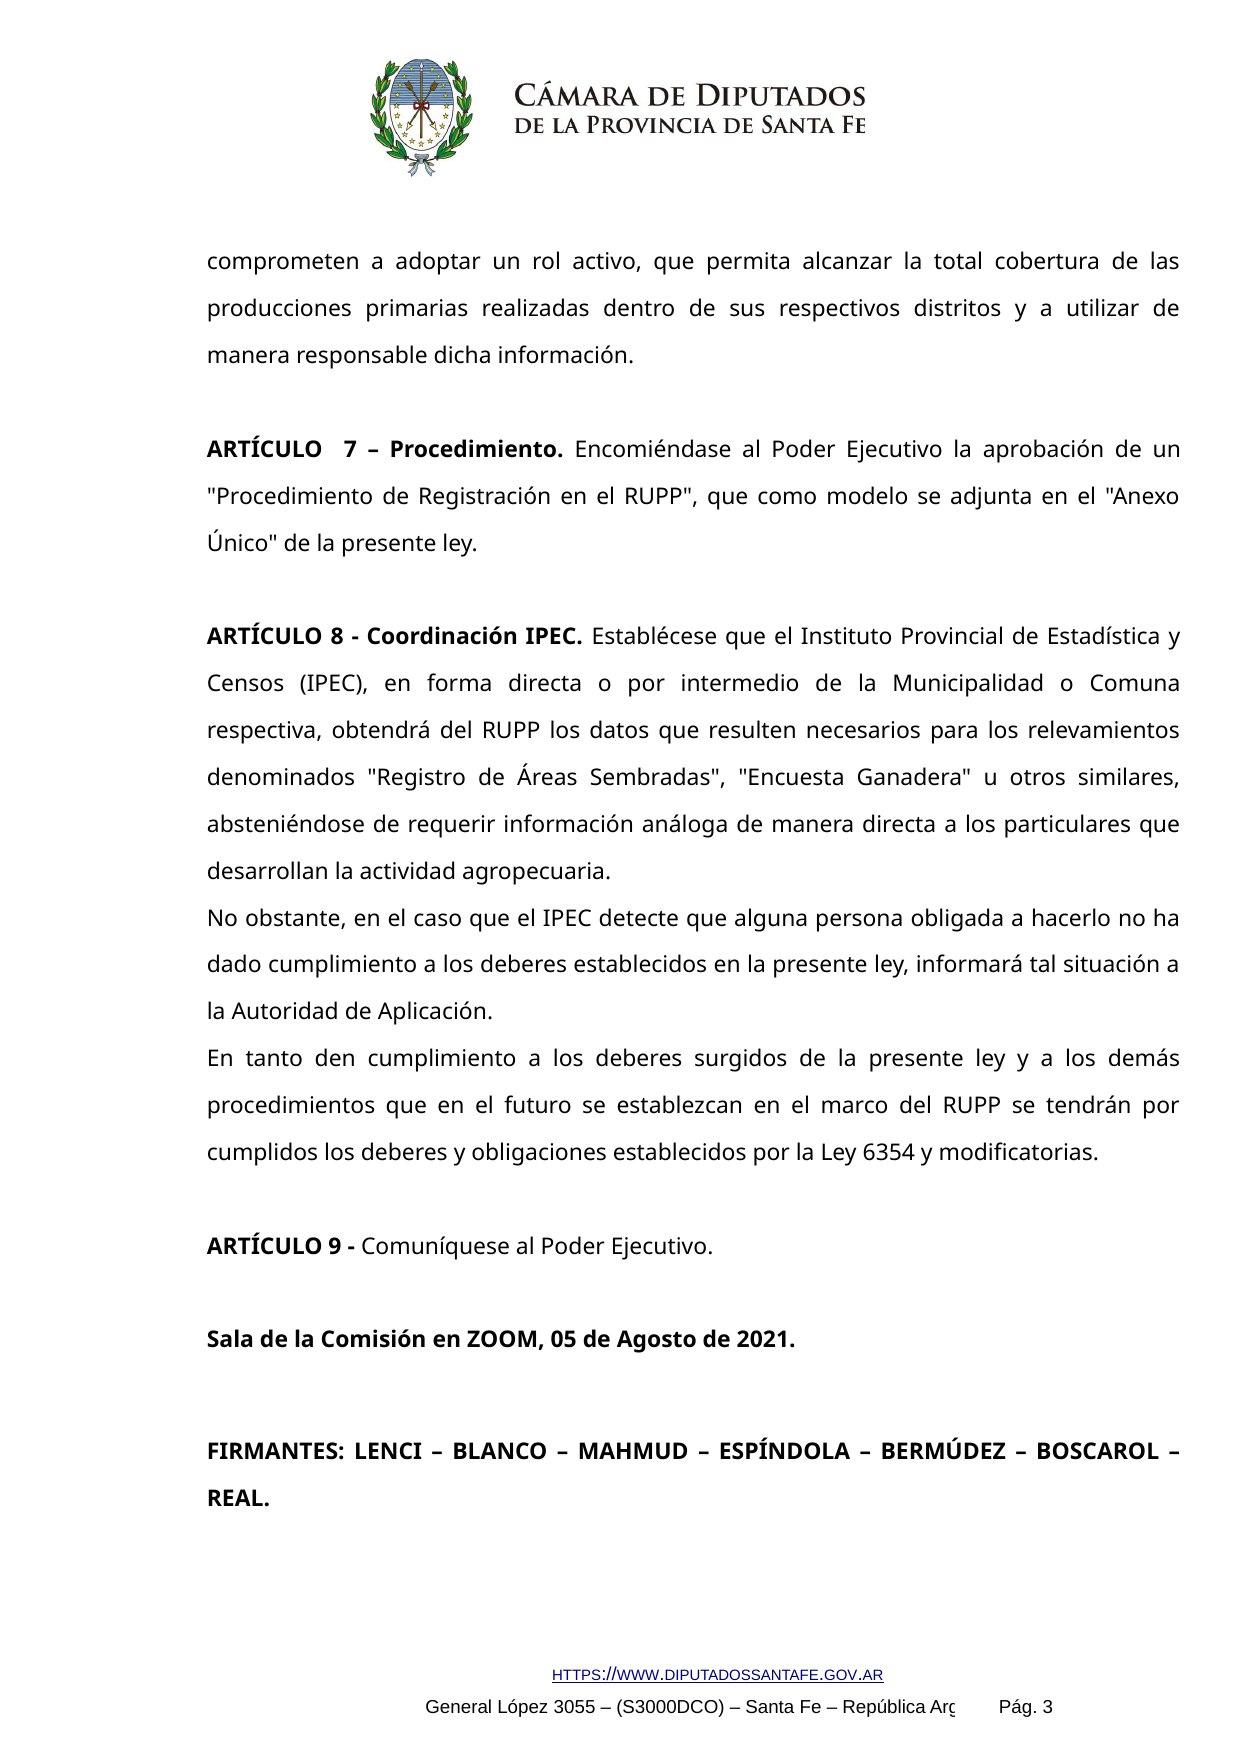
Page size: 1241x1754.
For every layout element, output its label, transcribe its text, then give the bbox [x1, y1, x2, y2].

text FIRMANTES: LENCI – BLANCO – MAHMUD – ESPÍNDOLA – BERMÚDEZ – BOSCAROL – REAL. [207, 1435, 1181, 1513]
text comprometen a adoptar un rol activo, que permita alcanzar la total cobertura de las producciones primarias realizadas dentro de sus respectivos distritos y a utilizar de manera responsable dicha información. [207, 245, 1181, 370]
text ARTÍCULO 9 - Comuníquese al Poder Ejecutivo. [207, 1230, 1181, 1261]
text ARTÍCULO 7 – Procedimiento. Encomiéndase al Poder Ejecutivo la aprobación de un "Procedimiento de Registración en el RUPP", que como modelo se adjunta en el "Anexo Único" de la presente ley. [207, 433, 1181, 558]
text No obstante, en el caso que el IPEC detecte que alguna persona obligada a hacerlo no ha dado cumplimiento a los deberes establecidos en la presente ley, informará tal situación a la Autoridad de Aplicación. [207, 902, 1181, 1027]
picture [370, 59, 866, 181]
text ARTÍCULO 8 - Coordinación IPEC. Establécese que el Instituto Provincial de Estadística y Censos (IPEC), en forma directa o por intermedio de la Municipalidad o Comuna respectiva, obtendrá del RUPP los datos que resulten necesarios para los relevamientos denominados "Registro de Áreas Sembradas", "Encuesta Ganadera" u otros similares, absteniéndose de requerir información análoga de manera directa a los particulares que desarrollan la actividad agropecuaria. [207, 620, 1181, 886]
text Sala de la Comisión en ZOOM, 05 de Agosto de 2021. [207, 1323, 1181, 1355]
text En tanto den cumplimiento a los deberes surgidos de la presente ley y a los demás procedimientos que en el futuro se establezcan en el marco del RUPP se tendrán por cumplidos los deberes y obligaciones establecidos por la Ley 6354 y modificatorias. [207, 1042, 1181, 1167]
